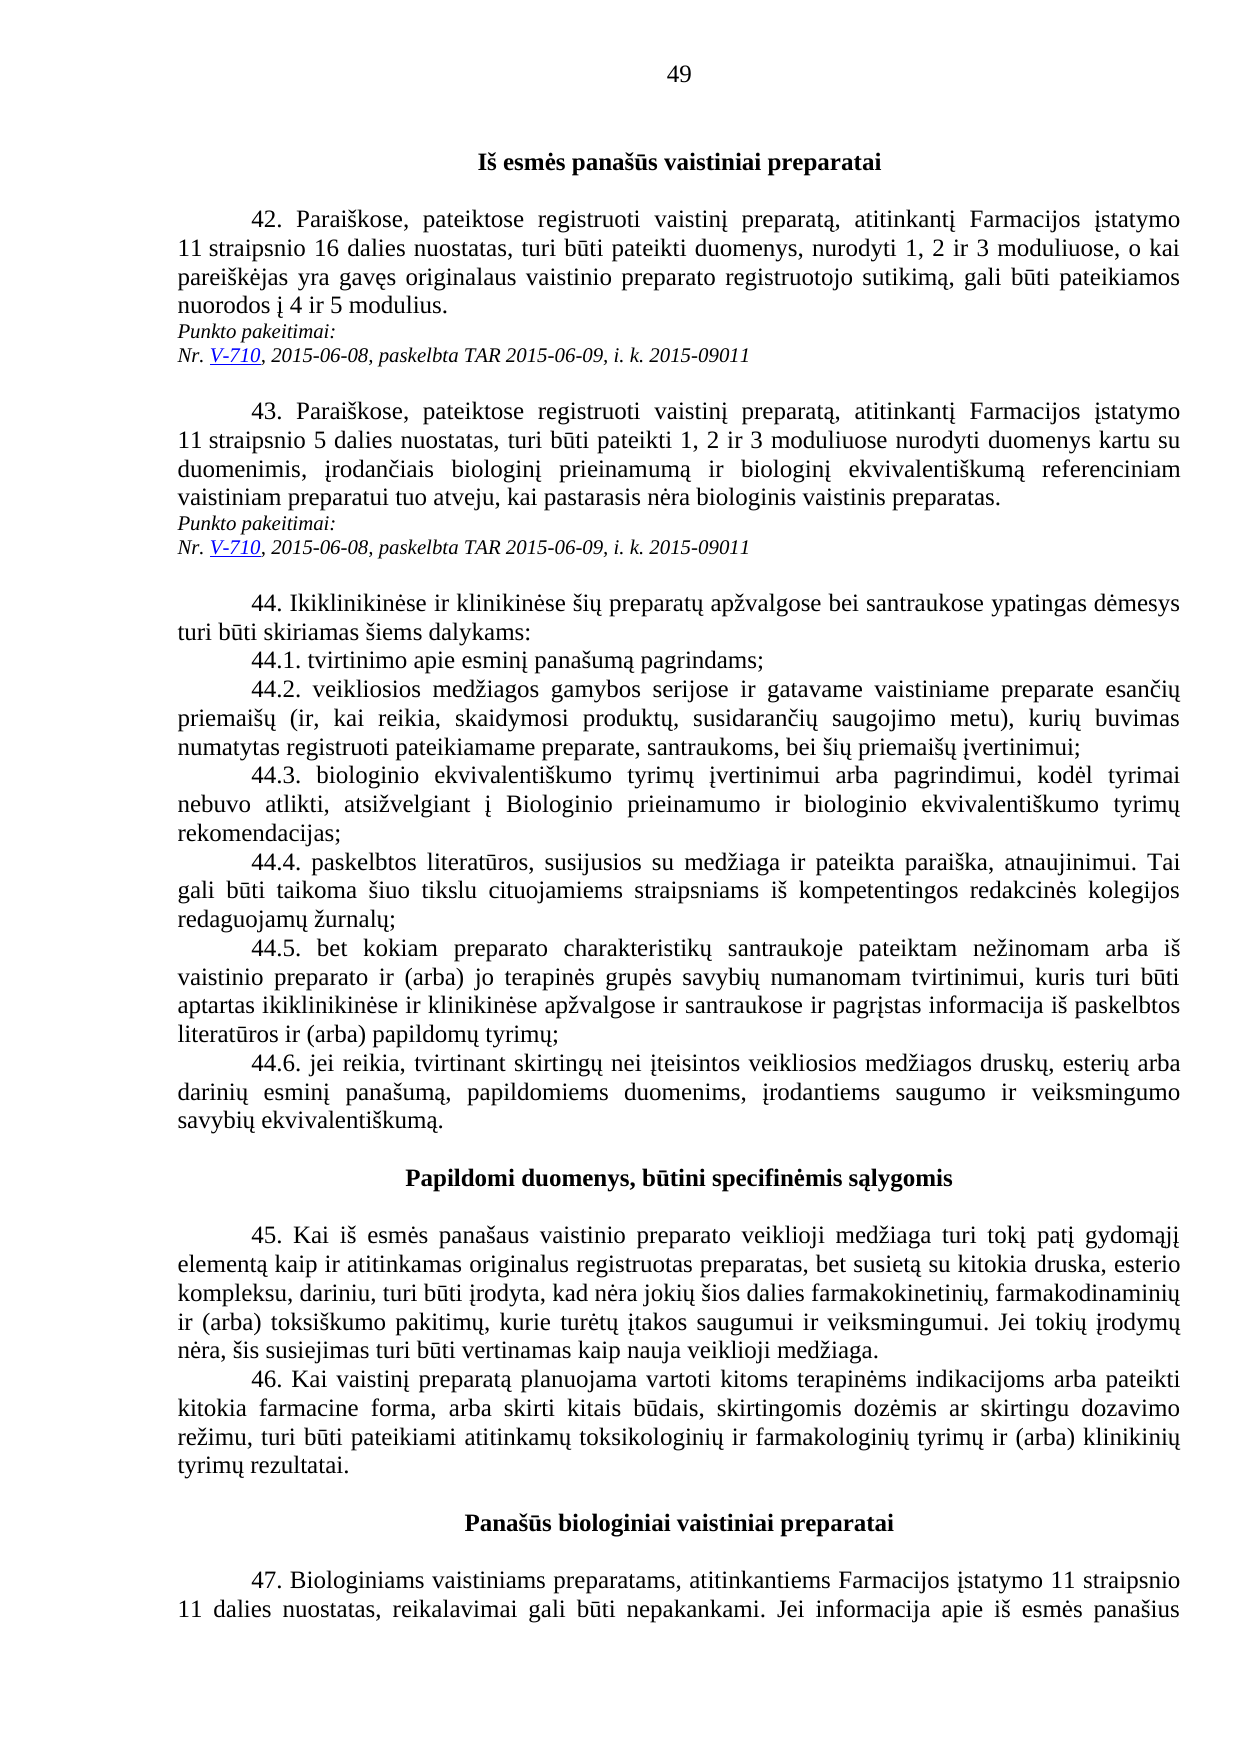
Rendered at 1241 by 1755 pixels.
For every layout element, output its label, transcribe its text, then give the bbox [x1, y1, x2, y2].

text Panašūs biologiniai vaistiniai preparatai [177, 1508, 1181, 1537]
text 47. Biologiniams vaistiniams preparatams, atitinkantiems Farmacijos įstatymo 11 straipsnio 11 dalies nuostatas, reikalavimai gali būti nepakankami. Jei informacija apie iš esmės panašius [177, 1566, 1181, 1623]
text 45. Kai iš esmės panašaus vaistinio preparato veiklioji medžiaga turi tokį patį gydomąjį elementą kaip ir atitinkamas originalus registruotas preparatas, bet susietą su kitokia druska, esterio kompleksu, dariniu, turi būti įrodyta, kad nėra jokių šios dalies farmakokinetinių, farmakodinaminių ir (arba) toksiškumo pakitimų, kurie turėtų įtakos saugumui ir veiksmingumui. Jei tokių įrodymų nėra, šis susiejimas turi būti vertinamas kaip nauja veiklioji medžiaga. [177, 1221, 1181, 1364]
text Iš esmės panašūs vaistiniai preparatai [177, 147, 1181, 176]
text Nr. V-710, 2015-06-08, paskelbta TAR 2015-06-09, i. k. 2015-09011 [177, 535, 1181, 559]
text 42. Paraiškose, pateiktose registruoti vaistinį preparatą, atitinkantį Farmacijos įstatymo 11 straipsnio 16 dalies nuostatas, turi būti pateikti duomenys, nurodyti 1, 2 ir 3 moduliuose, o kai pareiškėjas yra gavęs originalaus vaistinio preparato registruotojo sutikimą, gali būti pateikiamos nuorodos į 4 ir 5 modulius. [177, 204, 1181, 319]
text 44.6. jei reikia, tvirtinant skirtingų nei įteisintos veikliosios medžiagos druskų, esterių arba darinių esminį panašumą, papildomiems duomenims, įrodantiems saugumo ir veiksmingumo savybių ekvivalentiškumą. [177, 1048, 1181, 1134]
text Punkto pakeitimai: [177, 511, 1181, 535]
text 46. Kai vaistinį preparatą planuojama vartoti kitoms terapinėms indikacijoms arba pateikti kitokia farmacine forma, arba skirti kitais būdais, skirtingomis dozėmis ar skirtingu dozavimo režimu, turi būti pateikiami atitinkamų toksikologinių ir farmakologinių tyrimų ir (arba) klinikinių tyrimų rezultatai. [177, 1364, 1181, 1479]
text 44. Ikiklinikinėse ir klinikinėse šių preparatų apžvalgose bei santraukose ypatingas dėmesys turi būti skiriamas šiems dalykams: [177, 588, 1181, 646]
text 44.4. paskelbtos literatūros, susijusios su medžiaga ir pateikta paraiška, atnaujinimui. Tai gali būti taikoma šiuo tikslu cituojamiems straipsniams iš kompetentingos redakcinės kolegijos redaguojamų žurnalų; [177, 847, 1181, 933]
text 44.1. tvirtinimo apie esminį panašumą pagrindams; [177, 646, 1181, 674]
text 44.3. biologinio ekvivalentiškumo tyrimų įvertinimui arba pagrindimui, kodėl tyrimai nebuvo atlikti, atsižvelgiant į Biologinio prieinamumo ir biologinio ekvivalentiškumo tyrimų rekomendacijas; [177, 761, 1181, 847]
text 43. Paraiškose, pateiktose registruoti vaistinį preparatą, atitinkantį Farmacijos įstatymo 11 straipsnio 5 dalies nuostatas, turi būti pateikti 1, 2 ir 3 moduliuose nurodyti duomenys kartu su duomenimis, įrodančiais biologinį prieinamumą ir biologinį ekvivalentiškumą referenciniam vaistiniam preparatui tuo atveju, kai pastarasis nėra biologinis vaistinis preparatas. [177, 396, 1181, 511]
text 44.2. veikliosios medžiagos gamybos serijose ir gatavame vaistiniame preparate esančių priemaišų (ir, kai reikia, skaidymosi produktų, susidarančių saugojimo metu), kurių buvimas numatytas registruoti pateikiamame preparate, santraukoms, bei šių priemaišų įvertinimui; [177, 674, 1181, 761]
text 44.5. bet kokiam preparato charakteristikų santraukoje pateiktam nežinomam arba iš vaistinio preparato ir (arba) jo terapinės grupės savybių numanomam tvirtinimui, kuris turi būti aptartas ikiklinikinėse ir klinikinėse apžvalgose ir santraukose ir pagrįstas informacija iš paskelbtos literatūros ir (arba) papildomų tyrimų; [177, 933, 1181, 1048]
text Papildomi duomenys, būtini specifinėmis sąlygomis [177, 1163, 1181, 1192]
text Nr. V-710, 2015-06-08, paskelbta TAR 2015-06-09, i. k. 2015-09011 [177, 343, 1181, 367]
text Punkto pakeitimai: [177, 319, 1181, 343]
